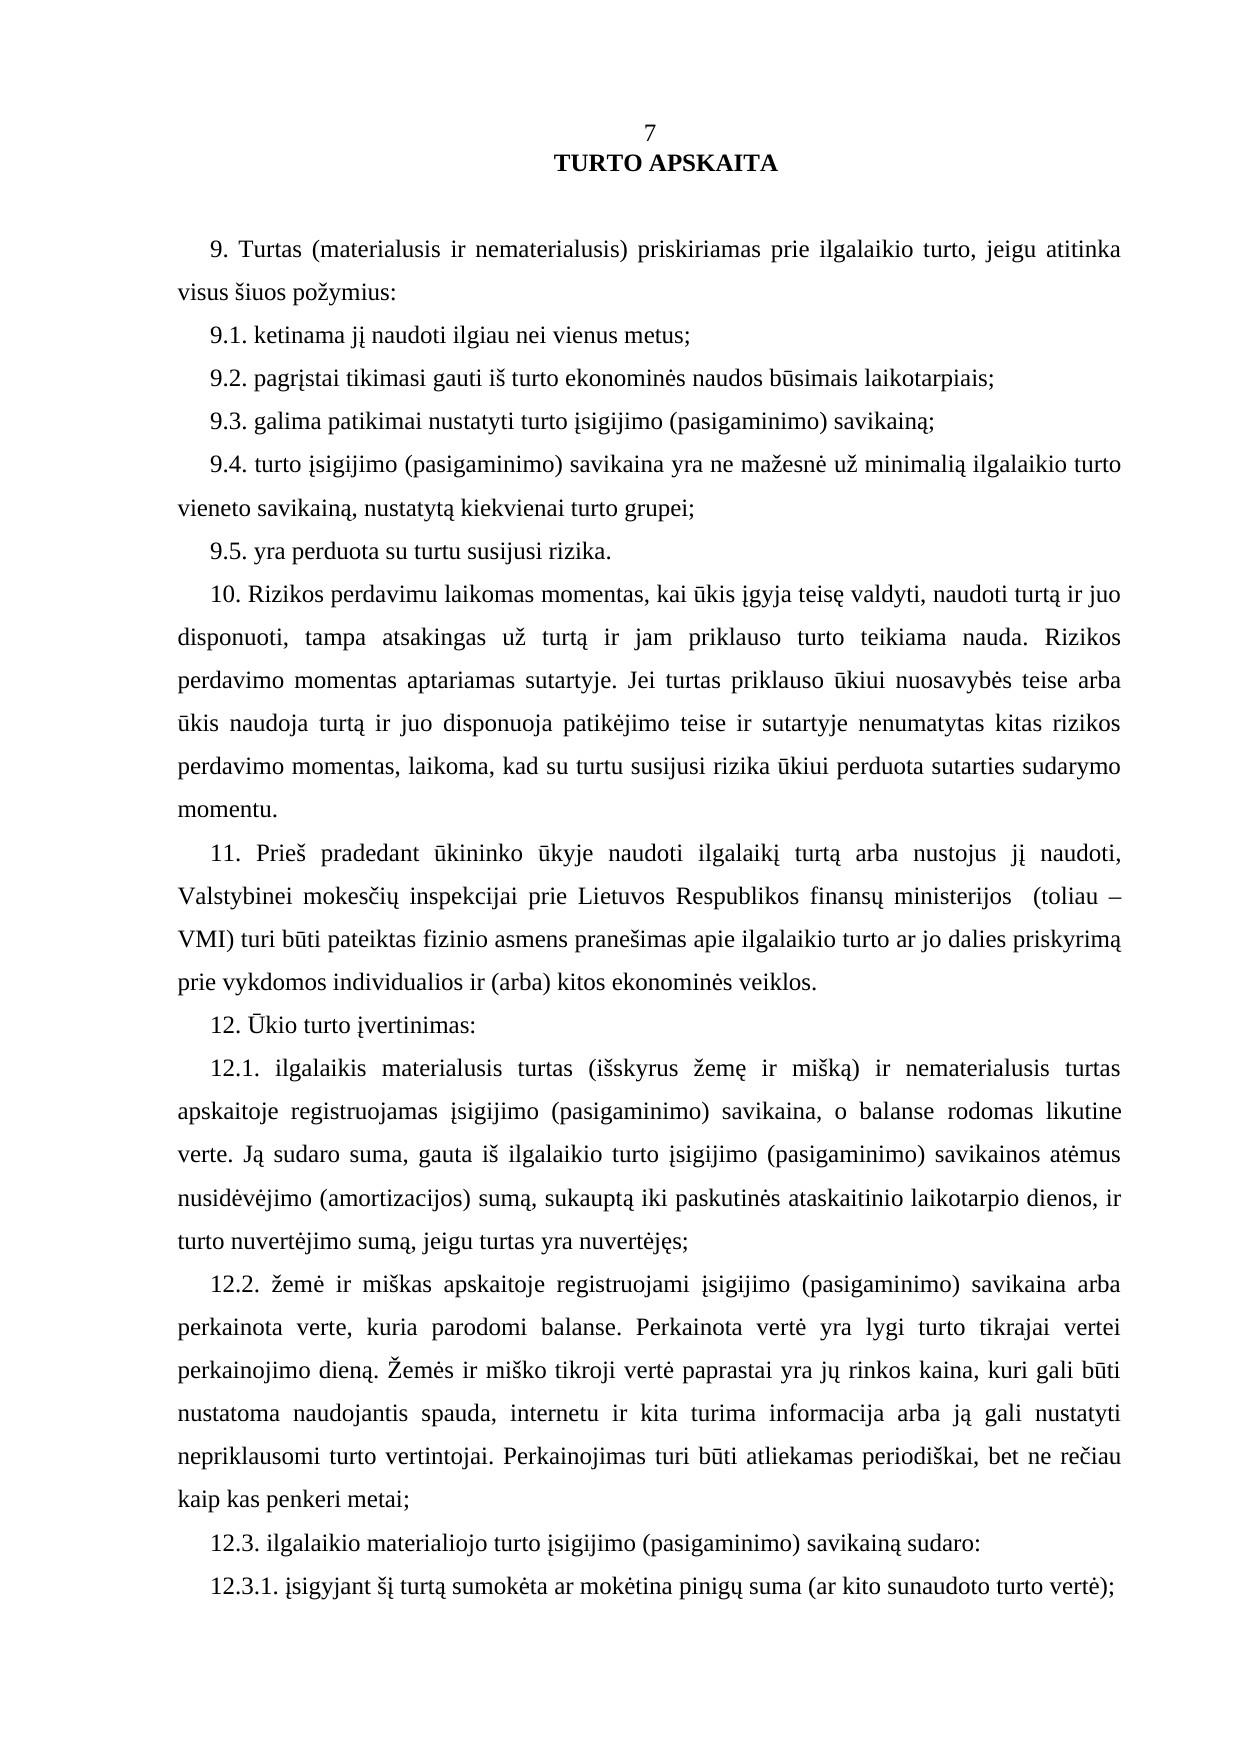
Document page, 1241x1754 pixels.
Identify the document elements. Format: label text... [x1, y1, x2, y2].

text 12. Ūkio turto įvertinimas: [177, 1010, 1122, 1039]
text 10. Rizikos perdavimu laikomas momentas, kai ūkis įgyja teisę valdyti, naudoti turtą ir juo disponuoti, tampa atsakingas už turtą ir jam priklauso turto teikiama nauda. Rizikos perdavimo momentas aptariamas sutartyje. Jei turtas priklauso ūkiui nuosavybės teise arba ūkis naudoja turtą ir juo disponuoja patikėjimo teise ir sutartyje nenumatytas kitas rizikos perdavimo momentas, laikoma, kad su turtu susijusi rizika ūkiui perduota sutarties sudarymo momentu. [177, 579, 1122, 823]
text 12.3.1. įsigyjant šį turtą sumokėta ar mokėtina pinigų suma (ar kito sunaudoto turto vertė); [177, 1571, 1122, 1599]
text 9.2. pagrįstai tikimasi gauti iš turto ekonominės naudos būsimais laikotarpiais; [177, 363, 1122, 392]
text 9. Turtas (materialusis ir nematerialusis) priskiriamas prie ilgalaikio turto, jeigu atitinka visus šiuos požymius: [177, 234, 1122, 306]
text 9.3. galima patikimai nustatyti turto įsigijimo (pasigaminimo) savikainą; [177, 406, 1122, 435]
text 12.2. žemė ir miškas apskaitoje registruojami įsigijimo (pasigaminimo) savikaina arba perkainota verte, kuria parodomi balanse. Perkainota vertė yra lygi turto tikrajai vertei perkainojimo dieną. Žemės ir miško tikroji vertė paprastai yra jų rinkos kaina, kuri gali būti nustatoma naudojantis spauda, internetu ir kita turima informacija arba ją gali nustatyti nepriklausomi turto vertintojai. Perkainojimas turi būti atliekamas periodiškai, bet ne rečiau kaip kas penkeri metai; [177, 1269, 1122, 1513]
text 9.4. turto įsigijimo (pasigaminimo) savikaina yra ne mažesnė už minimalią ilgalaikio turto vieneto savikainą, nustatytą kiekvienai turto grupei; [177, 449, 1122, 521]
text 12.1. ilgalaikis materialusis turtas (išskyrus žemę ir mišką) ir nematerialusis turtas apskaitoje registruojamas įsigijimo (pasigaminimo) savikaina, o balanse rodomas likutine verte. Ją sudaro suma, gauta iš ilgalaikio turto įsigijimo (pasigaminimo) savikainos atėmus nusidėvėjimo (amortizacijos) sumą, sukauptą iki paskutinės ataskaitinio laikotarpio dienos, ir turto nuvertėjimo sumą, jeigu turtas yra nuvertėjęs; [177, 1053, 1122, 1254]
text 12.3. ilgalaikio materialiojo turto įsigijimo (pasigaminimo) savikainą sudaro: [177, 1528, 1122, 1556]
text 11. Prieš pradedant ūkininko ūkyje naudoti ilgalaikį turtą arba nustojus jį naudoti, Valstybinei mokesčių inspekcijai prie Lietuvos Respublikos finansų ministerijos (toliau – VMI) turi būti pateiktas fizinio asmens pranešimas apie ilgalaikio turto ar jo dalies priskyrimą prie vykdomos individualios ir (arba) kitos ekonominės veiklos. [177, 838, 1122, 996]
text TURTO APSKAITA [177, 148, 1122, 176]
text 9.5. yra perduota su turtu susijusi rizika. [177, 536, 1122, 564]
text 9.1. ketinama jį naudoti ilgiau nei vienus metus; [177, 320, 1122, 349]
